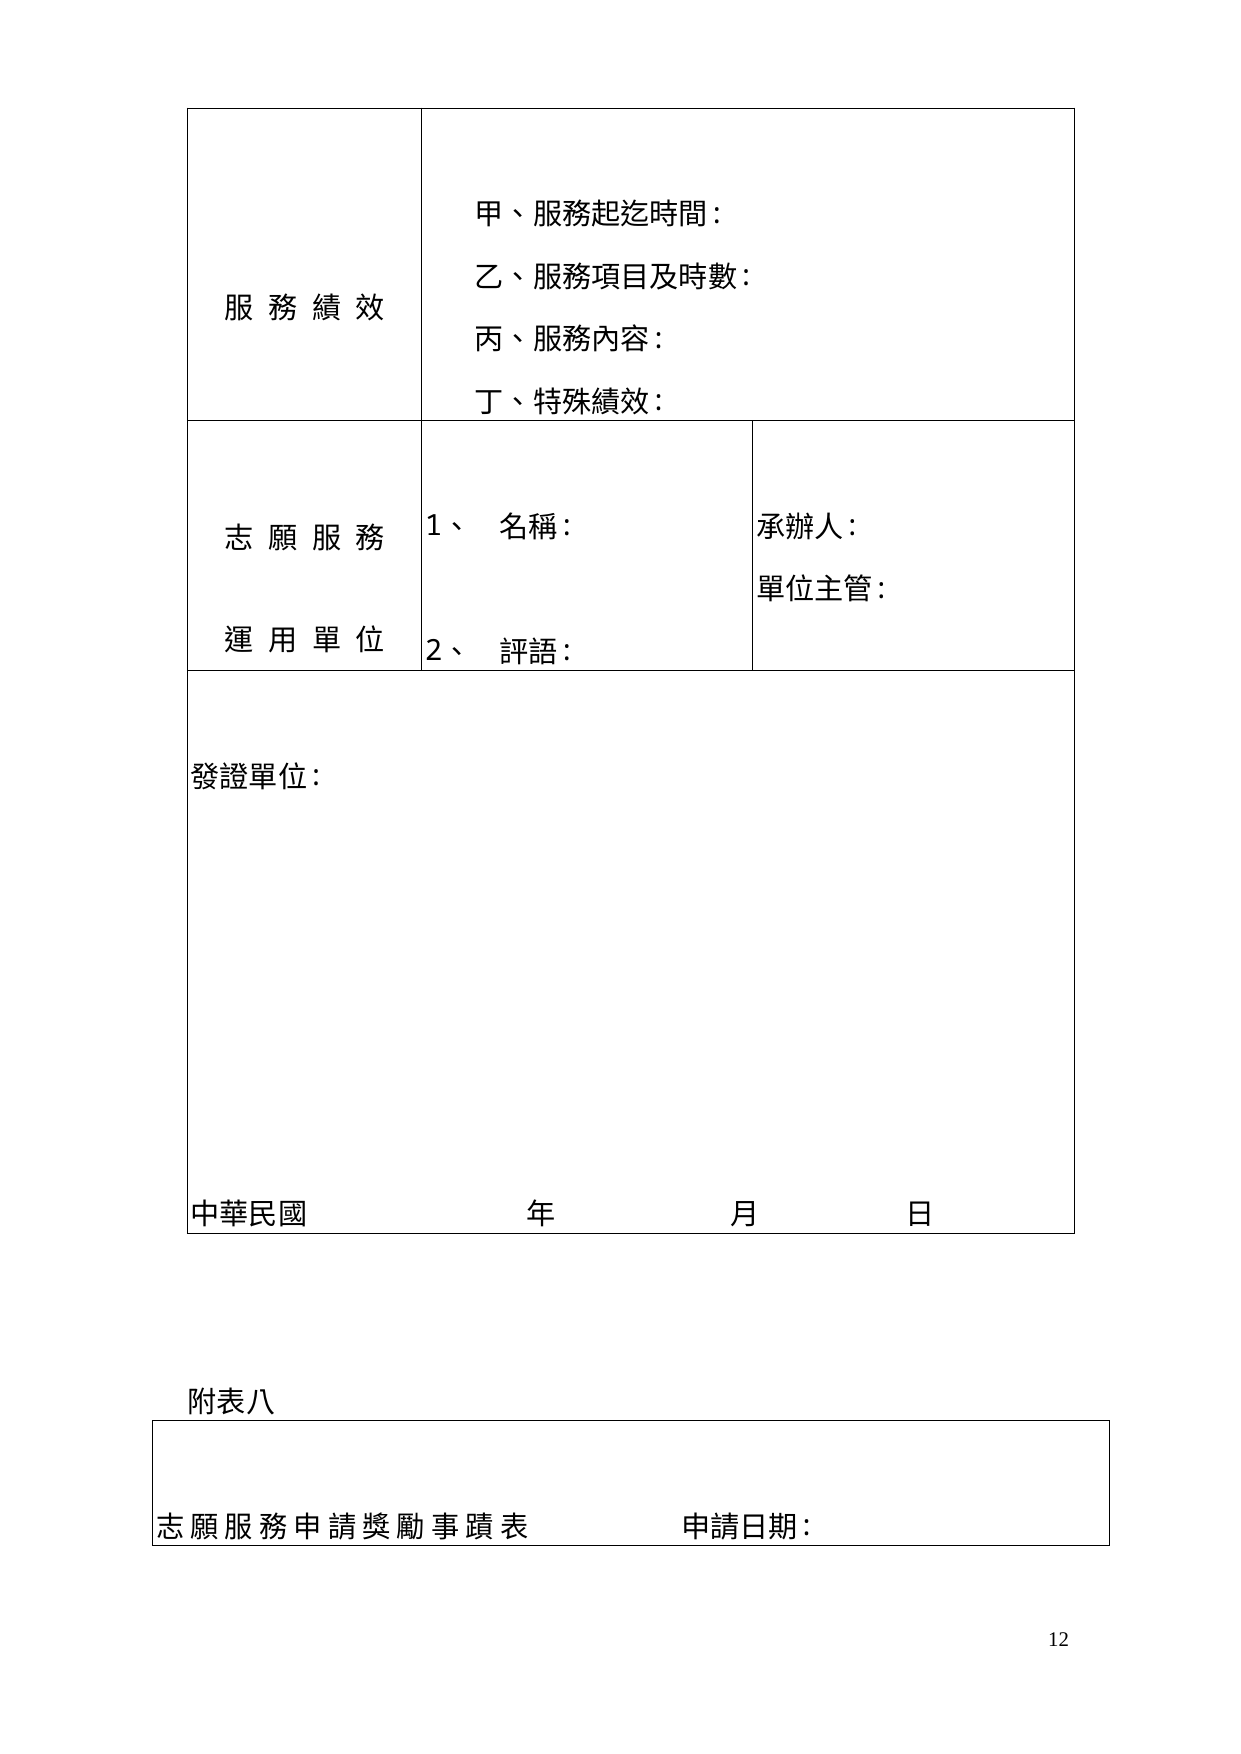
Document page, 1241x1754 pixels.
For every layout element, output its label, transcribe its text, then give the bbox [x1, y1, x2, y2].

text 附表八 [187, 1358, 1069, 1420]
table_cell 服務起迄時間: 服務項目及時數: 服務內容: 特殊績效: [422, 109, 1074, 420]
table_cell 發證單位: 中華民國 年 月 日 [188, 671, 1074, 1233]
table_header 志願服務申請獎勵事蹟表 申請日期: [153, 1421, 1109, 1545]
table_cell 承辦人: 單位主管: [753, 421, 1074, 670]
table_cell 志 願 服 務 運 用 單 位 [188, 421, 421, 670]
table_cell 服 務 績 效 [188, 109, 421, 420]
table_cell 名稱: 評語: [422, 421, 752, 670]
